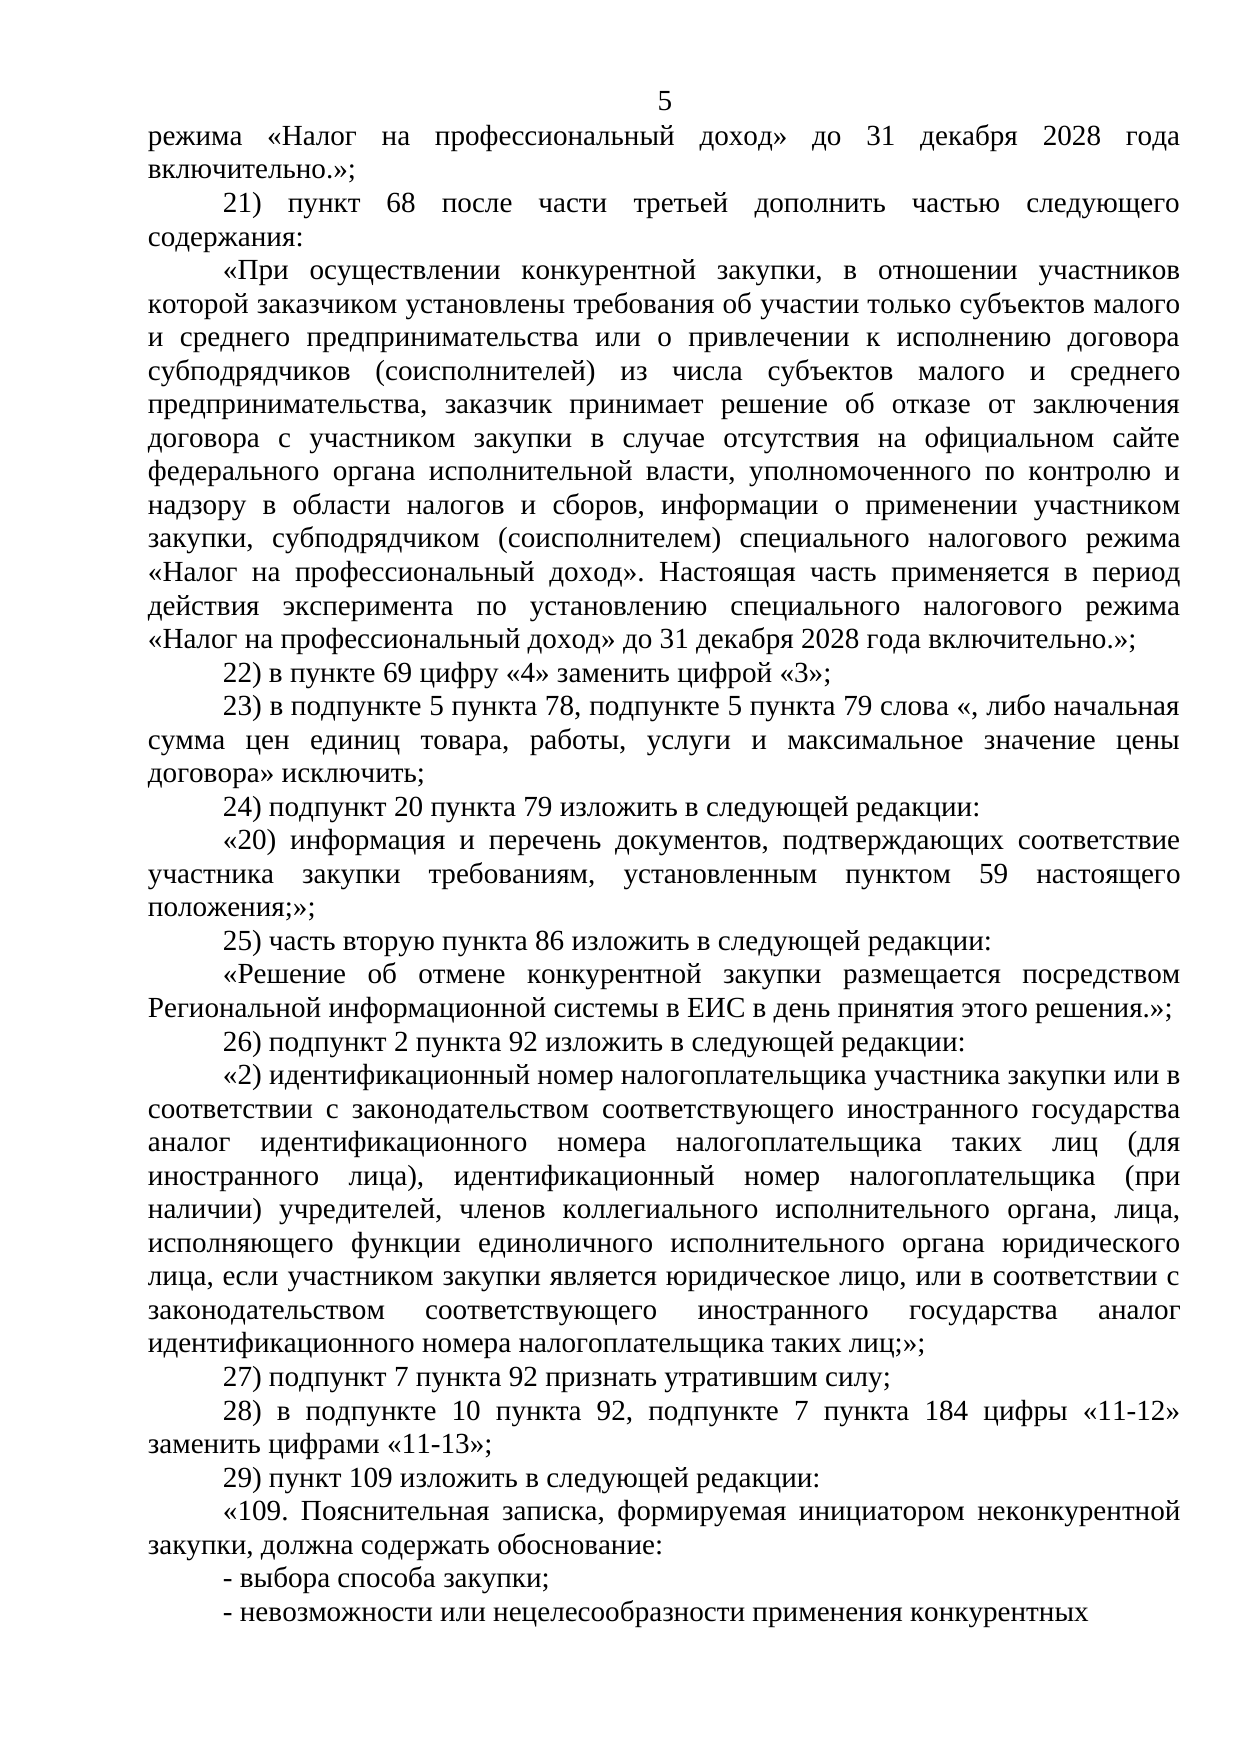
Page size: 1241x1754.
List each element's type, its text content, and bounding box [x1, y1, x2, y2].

text режима «Налог на профессиональный доход» до 31 декабря 2028 года включительно.»; [148, 118, 1181, 185]
text 21) пункт 68 после части третьей дополнить частью следующего содержания: [148, 185, 1181, 252]
text 29) пункт 109 изложить в следующей редакции: [148, 1460, 1181, 1493]
text 28) в подпункте 10 пункта 92, подпункте 7 пункта 184 цифры «11-12» заменить цифрами «11-13»; [148, 1393, 1181, 1460]
text «Решение об отмене конкурентной закупки размещается посредством Региональной информационной системы в ЕИС в день принятия этого решения.»; [148, 957, 1181, 1024]
text 27) подпункт 7 пункта 92 признать утратившим силу; [148, 1359, 1181, 1393]
text 24) подпункт 20 пункта 79 изложить в следующей редакции: [148, 789, 1181, 822]
text 22) в пункте 69 цифру «4» заменить цифрой «3»; [148, 655, 1181, 688]
text «109. Пояснительная записка, формируемая инициатором неконкурентной закупки, должна содержать обоснование: [148, 1493, 1181, 1560]
text - выбора способа закупки; [148, 1560, 1181, 1594]
text 25) часть вторую пункта 86 изложить в следующей редакции: [148, 923, 1181, 957]
text «При осуществлении конкурентной закупки, в отношении участников которой заказчиком установлены требования об участии только субъектов малого и среднего предпринимательства или о привлечении к исполнению договора субподрядчиков (соисполнителей) из числа субъектов малого и среднего предпринимательства, заказчик принимает решение об отказе от заключения договора с участником закупки в случае отсутствия на официальном сайте федерального органа исполнительной власти, уполномоченного по контролю и надзору в области налогов и сборов, информации о применении участником закупки, субподрядчиком (соисполнителем) специального налогового режима «Налог на профессиональный доход». Настоящая часть применяется в период действия эксперимента по установлению специального налогового режима «Налог на профессиональный доход» до 31 декабря 2028 года включительно.»; [148, 252, 1181, 655]
text - невозможности или нецелесообразности применения конкурентных [148, 1594, 1181, 1627]
text «2) идентификационный номер налогоплательщика участника закупки или в соответствии с законодательством соответствующего иностранного государства аналог идентификационного номера налогоплательщика таких лиц (для иностранного лица), идентификационный номер налогоплательщика (при наличии) учредителей, членов коллегиального исполнительного органа, лица, исполняющего функции единоличного исполнительного органа юридического лица, если участником закупки является юридическое лицо, или в соответствии с законодательством соответствующего иностранного государства аналог идентификационного номера налогоплательщика таких лиц;»; [148, 1057, 1181, 1359]
text 26) подпункт 2 пункта 92 изложить в следующей редакции: [148, 1024, 1181, 1057]
text 23) в подпункте 5 пункта 78, подпункте 5 пункта 79 слова «, либо начальная сумма цен единиц товара, работы, услуги и максимальное значение цены договора» исключить; [148, 688, 1181, 789]
text «20) информация и перечень документов, подтверждающих соответствие участника закупки требованиям, установленным пунктом 59 настоящего положения;»; [148, 822, 1181, 923]
